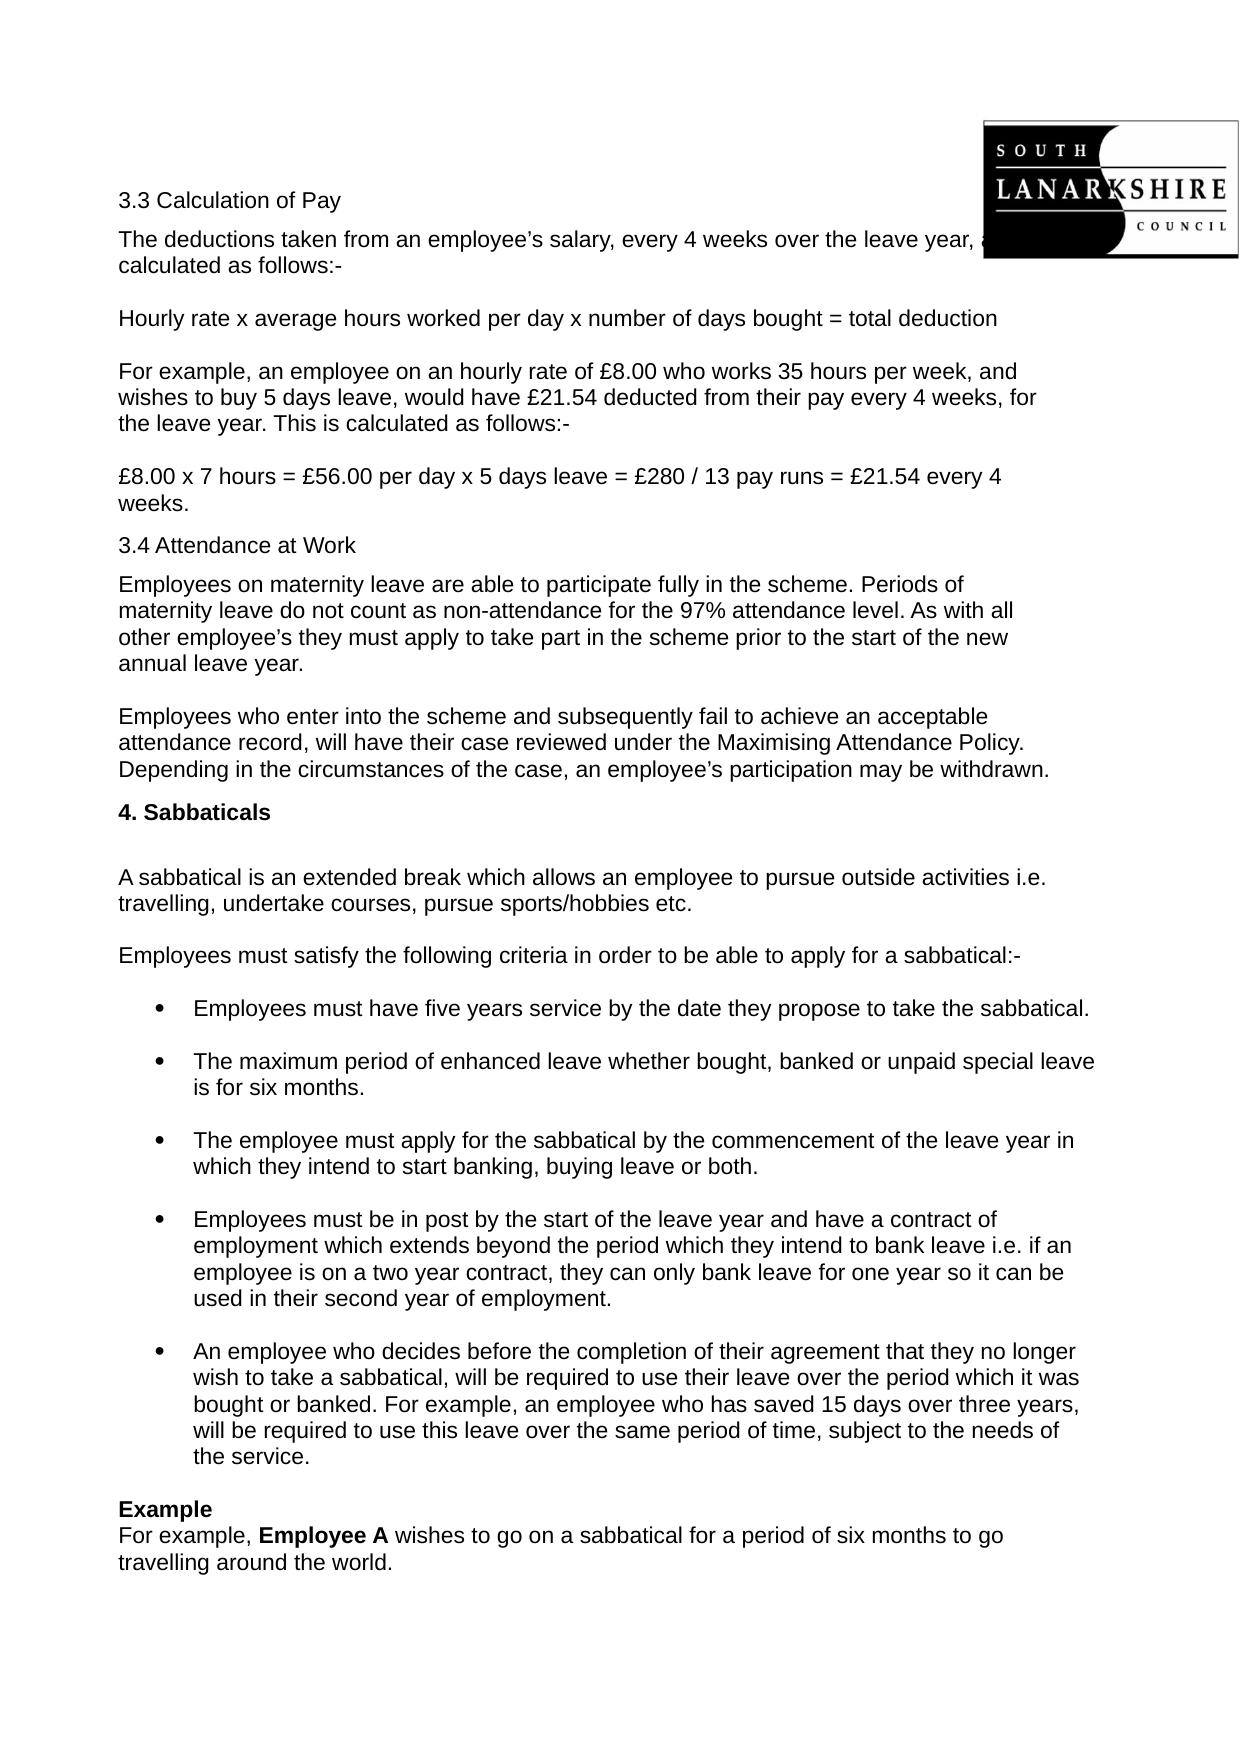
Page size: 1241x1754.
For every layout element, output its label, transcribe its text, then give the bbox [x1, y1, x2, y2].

text calculated as follows:- [118, 252, 1122, 279]
subtitle 3.4 Attendance at Work [118, 532, 1122, 559]
text employee is on a two year contract, they can only bank leave for one year so it can be [193, 1259, 1122, 1285]
text travelling, undertake courses, pursue sports/hobbies etc. [118, 890, 1122, 916]
subtitle 3.3 Calculation of Pay [118, 187, 982, 214]
text will be required to use this leave over the same period of time, subject to the needs of [193, 1417, 1122, 1443]
subtitle 4. Sabbaticals [118, 798, 1122, 825]
list The employee must apply for the sabbatical by the commencement of the leave year in [156, 1127, 1122, 1153]
text is for six months. [193, 1074, 1122, 1101]
text The deductions taken from an employee’s salary, every 4 weeks over the leave year, are [118, 226, 982, 252]
text used in their second year of employment. [193, 1285, 1122, 1311]
text Employees on maternity leave are able to participate fully in the scheme. Periods of [118, 571, 1122, 597]
list Employees must be in post by the start of the leave year and have a contract of [156, 1206, 1122, 1232]
text which they intend to start banking, buying leave or both. [193, 1153, 1122, 1180]
text Employees must satisfy the following criteria in order to be able to apply for a sabbatical:- [118, 942, 1122, 969]
text attendance record, will have their case reviewed under the Maximising Attendance Policy. [118, 729, 1122, 756]
text wish to take a sabbatical, will be required to use their leave over the period which it was [193, 1364, 1122, 1391]
text other employee’s they must apply to take part in the scheme prior to the start of the new [118, 624, 1122, 650]
text weeks. [118, 489, 1122, 516]
text £8.00 x 7 hours = £56.00 per day x 5 days leave = £280 / 13 pay runs = £21.54 every 4 [118, 463, 1122, 489]
text Example [118, 1496, 1122, 1522]
text travelling around the world. [118, 1549, 1122, 1575]
text the leave year. This is calculated as follows:- [118, 410, 1122, 437]
text Depending in the circumstances of the case, an employee’s participation may be withdrawn. [118, 756, 1122, 782]
text For example, an employee on an hourly rate of £8.00 who works 35 hours per week, and [118, 358, 1122, 384]
text the service. [193, 1443, 1122, 1469]
text employment which extends beyond the period which they intend to bank leave i.e. if an [193, 1232, 1122, 1259]
text For example, Employee A wishes to go on a sabbatical for a period of six months to go [118, 1522, 1122, 1549]
text maternity leave do not count as non-attendance for the 97% attendance level. As with all [118, 597, 1122, 624]
text Hourly rate x average hours worked per day x number of days bought = total deduction [118, 305, 1122, 331]
text bought or banked. For example, an employee who has saved 15 days over three years, [193, 1391, 1122, 1417]
list The maximum period of enhanced leave whether bought, banked or unpaid special leave [156, 1048, 1122, 1074]
text annual leave year. [118, 650, 1122, 676]
list An employee who decides before the completion of their agreement that they no longer [156, 1338, 1122, 1364]
text A sabbatical is an extended break which allows an employee to pursue outside activities i.e. [118, 863, 1122, 890]
text Employees who enter into the scheme and subsequently fail to achieve an acceptable [118, 703, 1122, 729]
text wishes to buy 5 days leave, would have £21.54 deducted from their pay every 4 weeks, for [118, 384, 1122, 410]
list Employees must have five years service by the date they propose to take the sabbatical. [156, 995, 1122, 1022]
